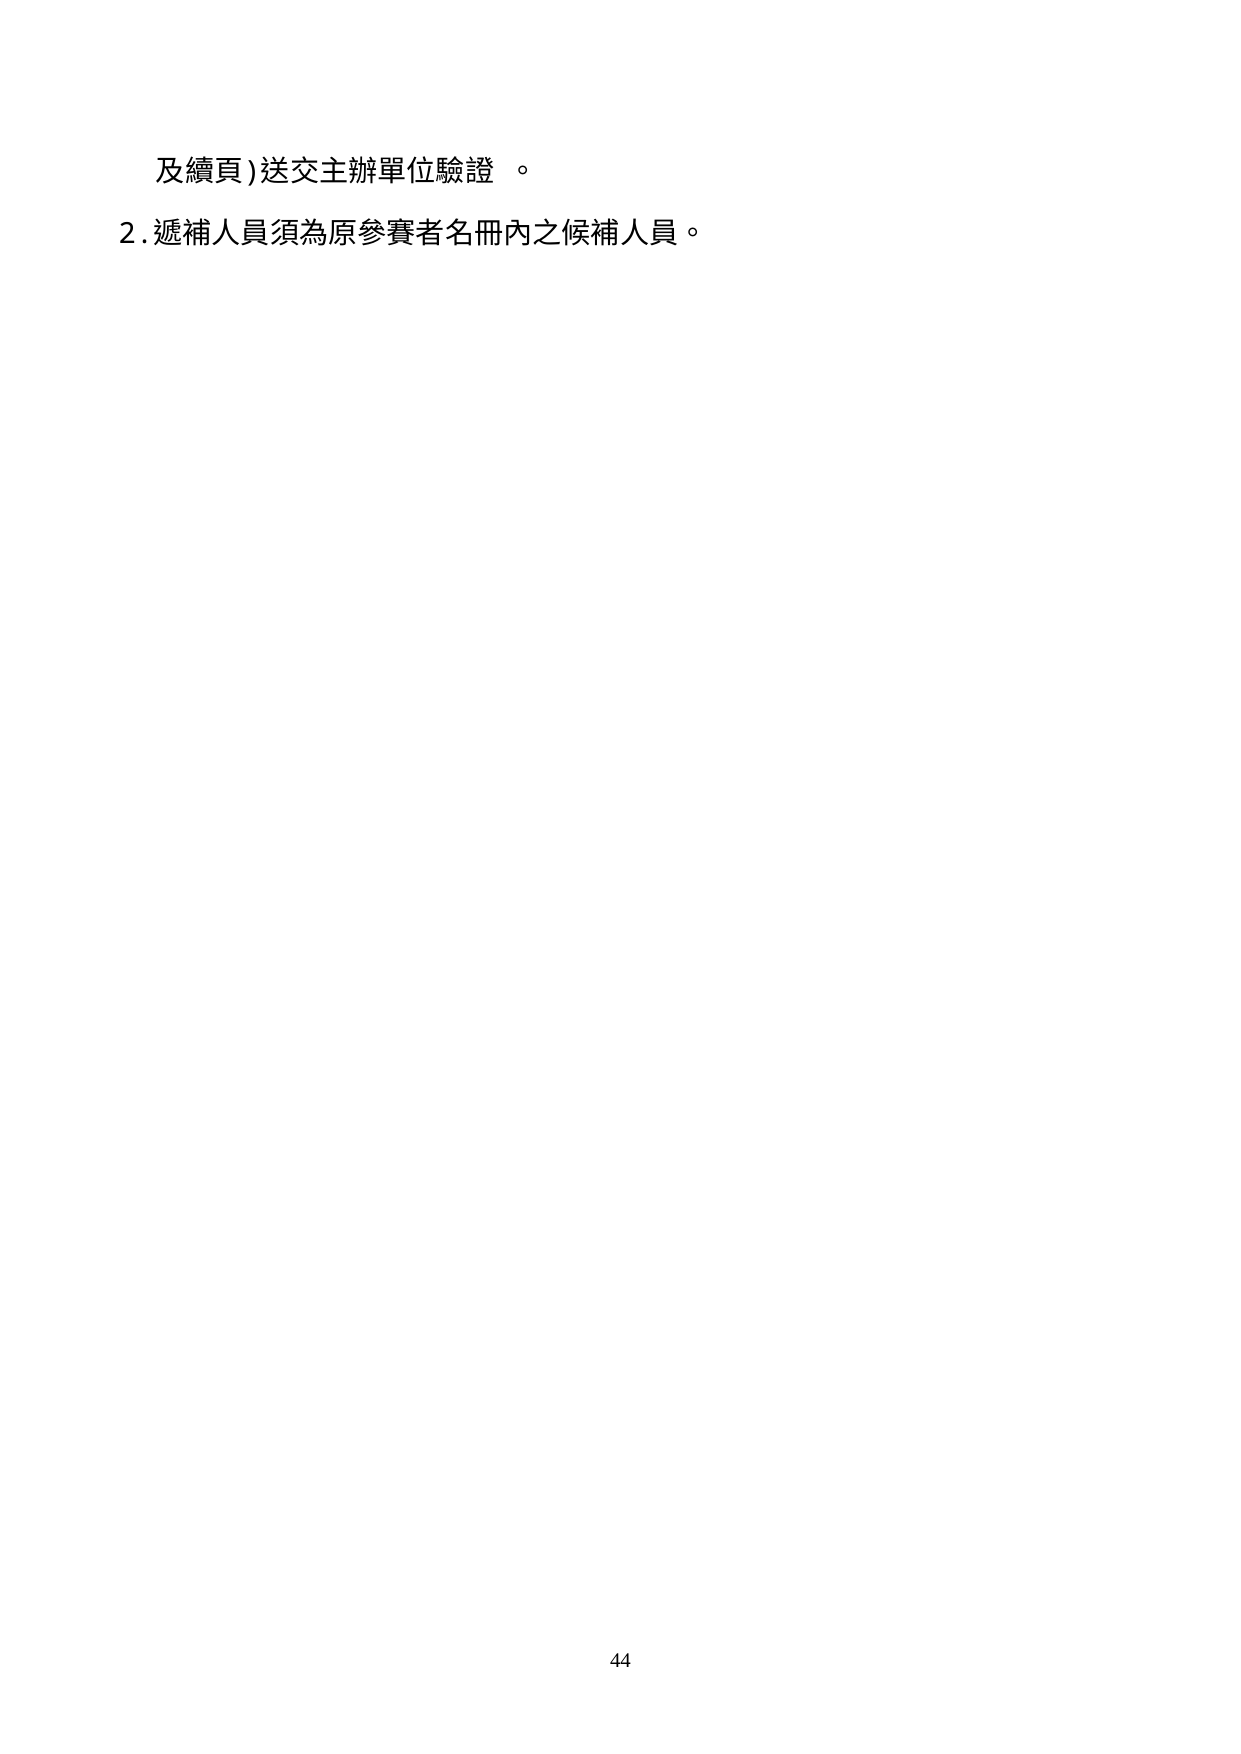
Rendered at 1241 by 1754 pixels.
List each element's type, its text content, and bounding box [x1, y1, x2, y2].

list 及續頁)送交主辦單位驗證 。 [118, 127, 1122, 189]
text 2.遞補人員須為原參賽者名冊內之候補人員。 [118, 189, 1122, 252]
